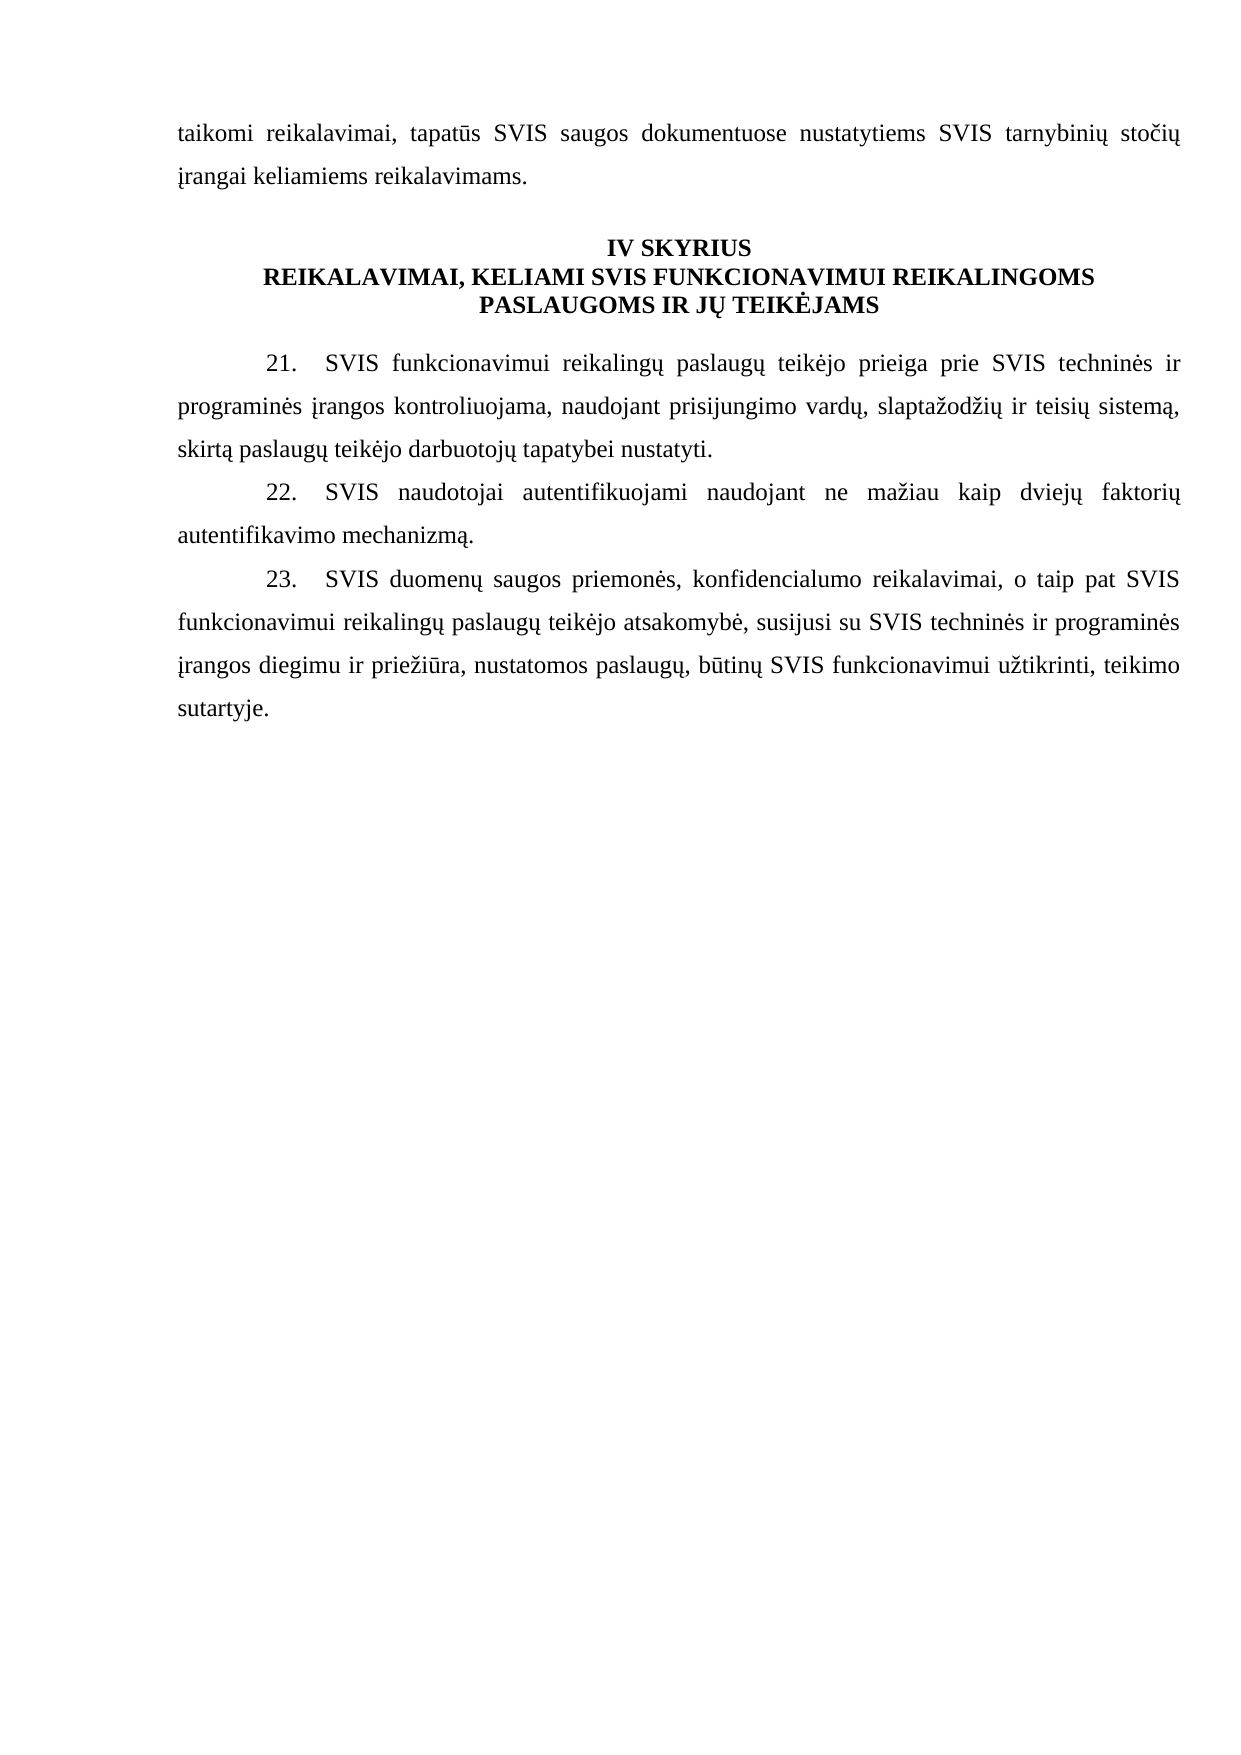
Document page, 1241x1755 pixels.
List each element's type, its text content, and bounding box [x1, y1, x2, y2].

text 23. SVIS duomenų saugos priemonės, konfidencialumo reikalavimai, o taip pat SVIS funkcionavimui reikalingų paslaugų teikėjo atsakomybė, susijusi su SVIS techninės ir programinės įrangos diegimu ir priežiūra, nustatomos paslaugų, būtinų SVIS funkcionavimui užtikrinti, teikimo sutartyje. [177, 564, 1181, 722]
text taikomi reikalavimai, tapatūs SVIS saugos dokumentuose nustatytiems SVIS tarnybinių stočių įrangai keliamiems reikalavimams. [177, 118, 1181, 190]
text 21. SVIS funkcionavimui reikalingų paslaugų teikėjo prieiga prie SVIS techninės ir programinės įrangos kontroliuojama, naudojant prisijungimo vardų, slaptažodžių ir teisių sistemą, skirtą paslaugų teikėjo darbuotojų tapatybei nustatyti. [177, 348, 1181, 463]
text IV SKYRIUS [177, 233, 1181, 262]
text 22. SVIS naudotojai autentifikuojami naudojant ne mažiau kaip dviejų faktorių autentifikavimo mechanizmą. [177, 477, 1181, 549]
text REIKALAVIMAI, KELIAMI SVIS FUNKCIONAVIMUI REIKALINGOMS PASLAUGOMS IR JŲ TEIKĖJAMS [177, 262, 1181, 319]
